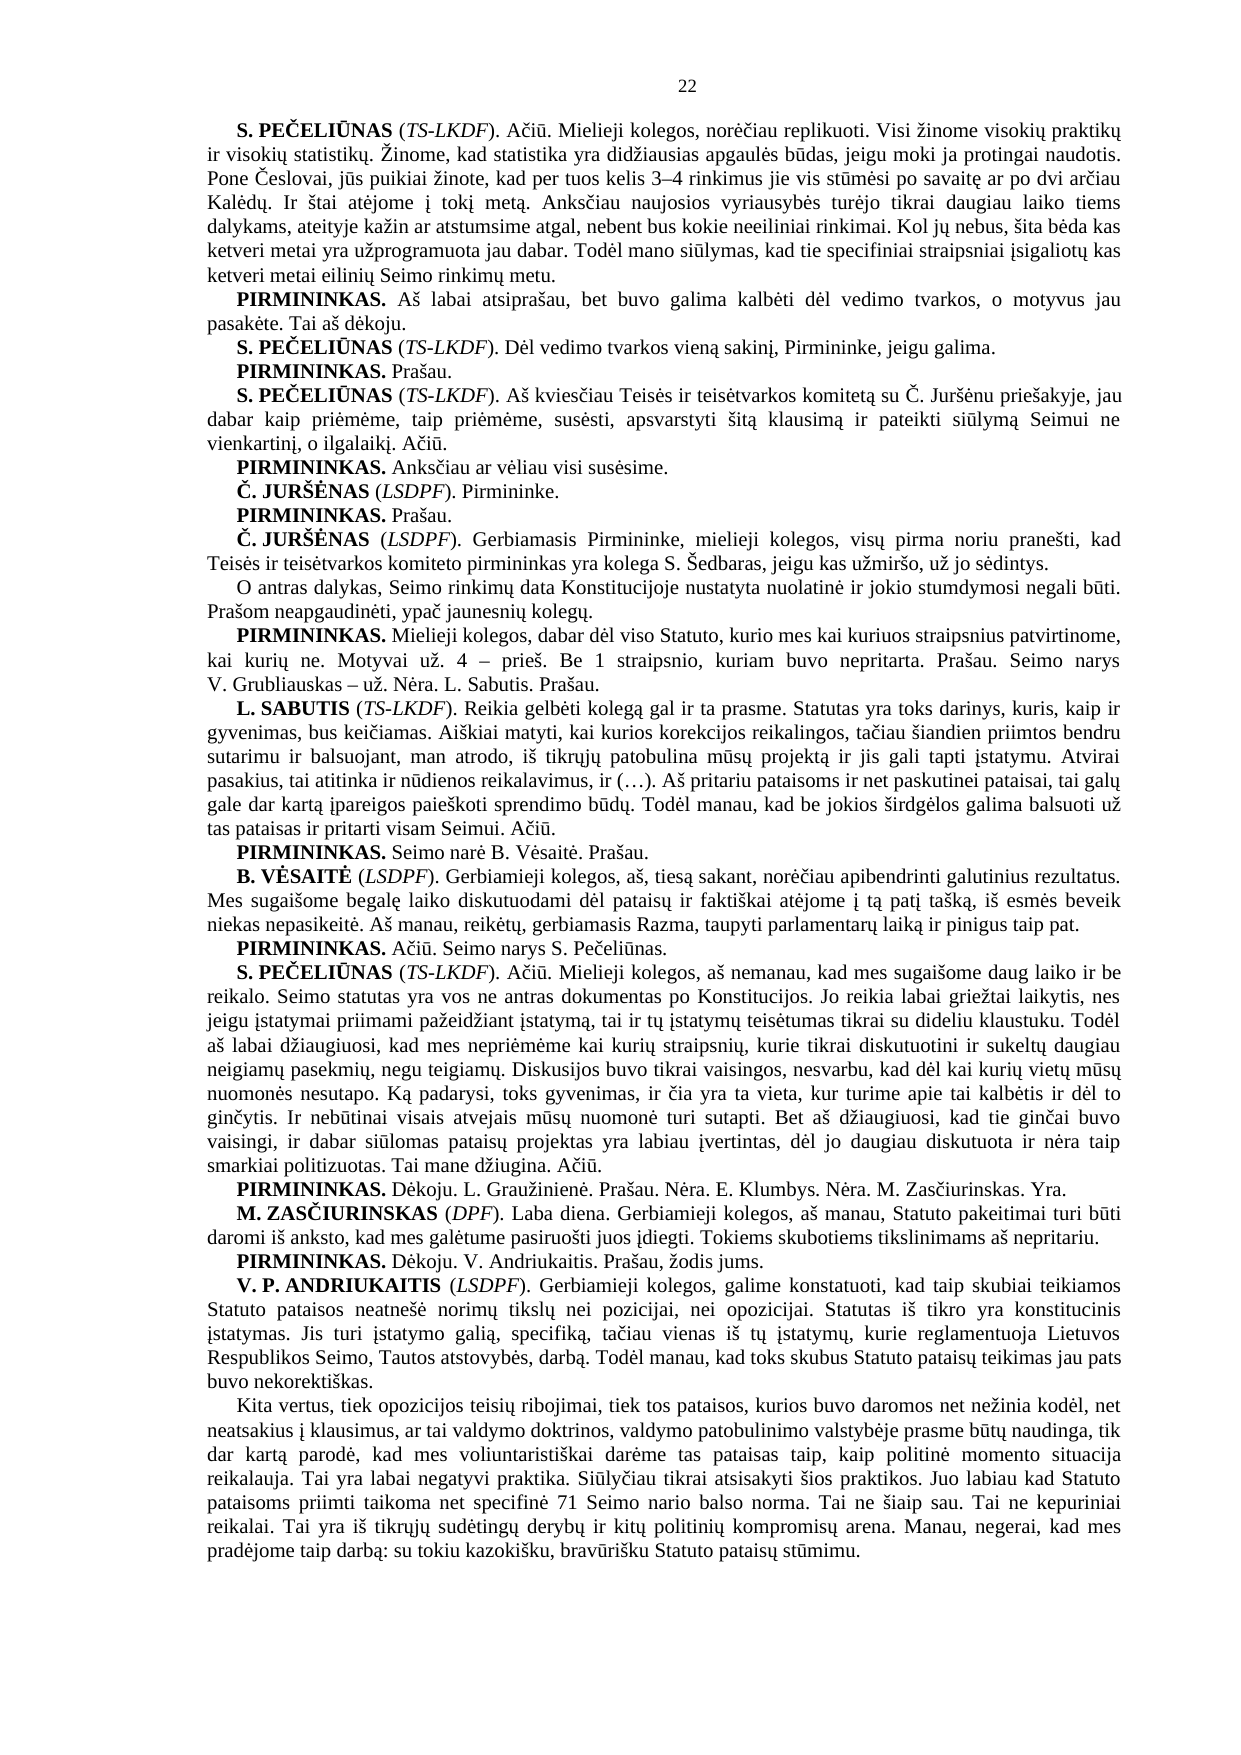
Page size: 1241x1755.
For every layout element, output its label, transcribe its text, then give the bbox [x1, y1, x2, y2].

text S. PEČELIŪNAS (TS-LKDF). Aš kviesčiau Teisės ir teisėtvarkos komitetą su Č. Juršėnu priešakyje, jau dabar kaip priėmėme, taip priėmėme, susėsti, apsvarstyti šitą klausimą ir pateikti siūlymą Seimui ne vienkartinį, o ilgalaikį. Ačiū. [207, 383, 1122, 455]
text PIRMININKAS. Prašau. [207, 359, 1122, 383]
text S. PEČELIŪNAS (TS-LKDF). Ačiū. Mielieji kolegos, aš nemanau, kad mes sugaišome daug laiko ir be reikalo. Seimo statutas yra vos ne antras dokumentas po Konstitucijos. Jo reikia labai griežtai laikytis, nes jeigu įstatymai priimami pažeidžiant įstatymą, tai ir tų įstatymų teisėtumas tikrai su dideliu klaustuku. Todėl aš labai džiaugiuosi, kad mes nepriėmėme kai kurių straipsnių, kurie tikrai diskutuotini ir sukeltų daugiau neigiamų pasekmių, negu teigiamų. Diskusijos buvo tikrai vaisingos, nesvarbu, kad dėl kai kurių vietų mūsų nuomonės nesutapo. Ką padarysi, toks gyvenimas, ir čia yra ta vieta, kur turime apie tai kalbėtis ir dėl to ginčytis. Ir nebūtinai visais atvejais mūsų nuomonė turi sutapti. Bet aš džiaugiuosi, kad tie ginčai buvo vaisingi, ir dabar siūlomas pataisų projektas yra labiau įvertintas, dėl jo daugiau diskutuota ir nėra taip smarkiai politizuotas. Tai mane džiugina. Ačiū. [207, 960, 1122, 1177]
text L. SABUTIS (TS-LKDF). Reikia gelbėti kolegą gal ir ta prasme. Statutas yra toks darinys, kuris, kaip ir gyvenimas, bus keičiamas. Aiškiai matyti, kai kurios korekcijos reikalingos, tačiau šiandien priimtos bendru sutarimu ir balsuojant, man atrodo, iš tikrųjų patobulina mūsų projektą ir jis gali tapti įstatymu. Atvirai pasakius, tai atitinka ir nūdienos reikalavimus, ir (…). Aš pritariu pataisoms ir net paskutinei pataisai, tai galų gale dar kartą įpareigos paieškoti sprendimo būdų. Todėl manau, kad be jokios širdgėlos galima balsuoti už tas pataisas ir pritarti visam Seimui. Ačiū. [207, 696, 1122, 840]
text S. PEČELIŪNAS (TS-LKDF). Ačiū. Mielieji kolegos, norėčiau replikuoti. Visi žinome visokių praktikų ir visokių statistikų. Žinome, kad statistika yra didžiausias apgaulės būdas, jeigu moki ja protingai naudotis. Pone Česlovai, jūs puikiai žinote, kad per tuos kelis 3–4 rinkimus jie vis stūmėsi po savaitę ar po dvi arčiau Kalėdų. Ir štai atėjome į tokį metą. Anksčiau naujosios vyriausybės turėjo tikrai daugiau laiko tiems dalykams, ateityje kažin ar atstumsime atgal, nebent bus kokie neeiliniai rinkimai. Kol jų nebus, šita bėda kas ketveri metai yra užprogramuota jau dabar. Todėl mano siūlymas, kad tie specifiniai straipsniai įsigaliotų kas ketveri metai eilinių Seimo rinkimų metu. [207, 118, 1122, 287]
text PIRMININKAS. Aš labai atsiprašau, bet buvo galima kalbėti dėl vedimo tvarkos, o motyvus jau pasakėte. Tai aš dėkoju. [207, 287, 1122, 335]
text Č. JURŠĖNAS (LSDPF). Pirmininke. [207, 479, 1122, 503]
text PIRMININKAS. Seimo narė B. Vėsaitė. Prašau. [207, 840, 1122, 864]
text M. ZASČIURINSKAS (DPF). Laba diena. Gerbiamieji kolegos, aš manau, Statuto pakeitimai turi būti daromi iš anksto, kad mes galėtume pasiruošti juos įdiegti. Tokiems skubotiems tikslinimams aš nepritariu. [207, 1201, 1122, 1249]
text O antras dalykas, Seimo rinkimų data Konstitucijoje nustatyta nuolatinė ir jokio stumdymosi negali būti. Prašom neapgaudinėti, ypač jaunesnių kolegų. [207, 575, 1122, 623]
text S. PEČELIŪNAS (TS-LKDF). Dėl vedimo tvarkos vieną sakinį, Pirmininke, jeigu galima. [207, 335, 1122, 359]
text Č. JURŠĖNAS (LSDPF). Gerbiamasis Pirmininke, mielieji kolegos, visų pirma noriu pranešti, kad Teisės ir teisėtvarkos komiteto pirmininkas yra kolega S. Šedbaras, jeigu kas užmiršo, už jo sėdintys. [207, 527, 1122, 575]
text PIRMININKAS. Dėkoju. L. Graužinienė. Prašau. Nėra. E. Klumbys. Nėra. M. Zasčiurinskas. Yra. [207, 1177, 1122, 1201]
text V. P. ANDRIUKAITIS (LSDPF). Gerbiamieji kolegos, galime konstatuoti, kad taip skubiai teikiamos Statuto pataisos neatnešė norimų tikslų nei pozicijai, nei opozicijai. Statutas iš tikro yra konstitucinis įstatymas. Jis turi įstatymo galią, specifiką, tačiau vienas iš tų įstatymų, kurie reglamentuoja Lietuvos Respublikos Seimo, Tautos atstovybės, darbą. Todėl manau, kad toks skubus Statuto pataisų teikimas jau pats buvo nekorektiškas. [207, 1273, 1122, 1393]
text PIRMININKAS. Anksčiau ar vėliau visi susėsime. [207, 455, 1122, 479]
text PIRMININKAS. Dėkoju. V. Andriukaitis. Prašau, žodis jums. [207, 1249, 1122, 1273]
text PIRMININKAS. Ačiū. Seimo narys S. Pečeliūnas. [207, 936, 1122, 960]
text PIRMININKAS. Mielieji kolegos, dabar dėl viso Statuto, kurio mes kai kuriuos straipsnius patvirtinome, kai kurių ne. Motyvai už. 4 – prieš. Be 1 straipsnio, kuriam buvo nepritarta. Prašau. Seimo narys V. Grubliauskas – už. Nėra. L. Sabutis. Prašau. [207, 623, 1122, 696]
text B. VĖSAITĖ (LSDPF). Gerbiamieji kolegos, aš, tiesą sakant, norėčiau apibendrinti galutinius rezultatus. Mes sugaišome begalę laiko diskutuodami dėl pataisų ir faktiškai atėjome į tą patį tašką, iš esmės beveik niekas nepasikeitė. Aš manau, reikėtų, gerbiamasis Razma, taupyti parlamentarų laiką ir pinigus taip pat. [207, 864, 1122, 936]
text Kita vertus, tiek opozicijos teisių ribojimai, tiek tos pataisos, kurios buvo daromos net nežinia kodėl, net neatsakius į klausimus, ar tai valdymo doktrinos, valdymo patobulinimo valstybėje prasme būtų naudinga, tik dar kartą parodė, kad mes voliuntaristiškai darėme tas pataisas taip, kaip politinė momento situacija reikalauja. Tai yra labai negatyvi praktika. Siūlyčiau tikrai atsisakyti šios praktikos. Juo labiau kad Statuto pataisoms priimti taikoma net specifinė 71 Seimo nario balso norma. Tai ne šiaip sau. Tai ne kepuriniai reikalai. Tai yra iš tikrųjų sudėtingų derybų ir kitų politinių kompromisų arena. Manau, negerai, kad mes pradėjome taip darbą: su tokiu kazokišku, bravūrišku Statuto pataisų stūmimu. [207, 1393, 1122, 1562]
text PIRMININKAS. Prašau. [207, 503, 1122, 527]
